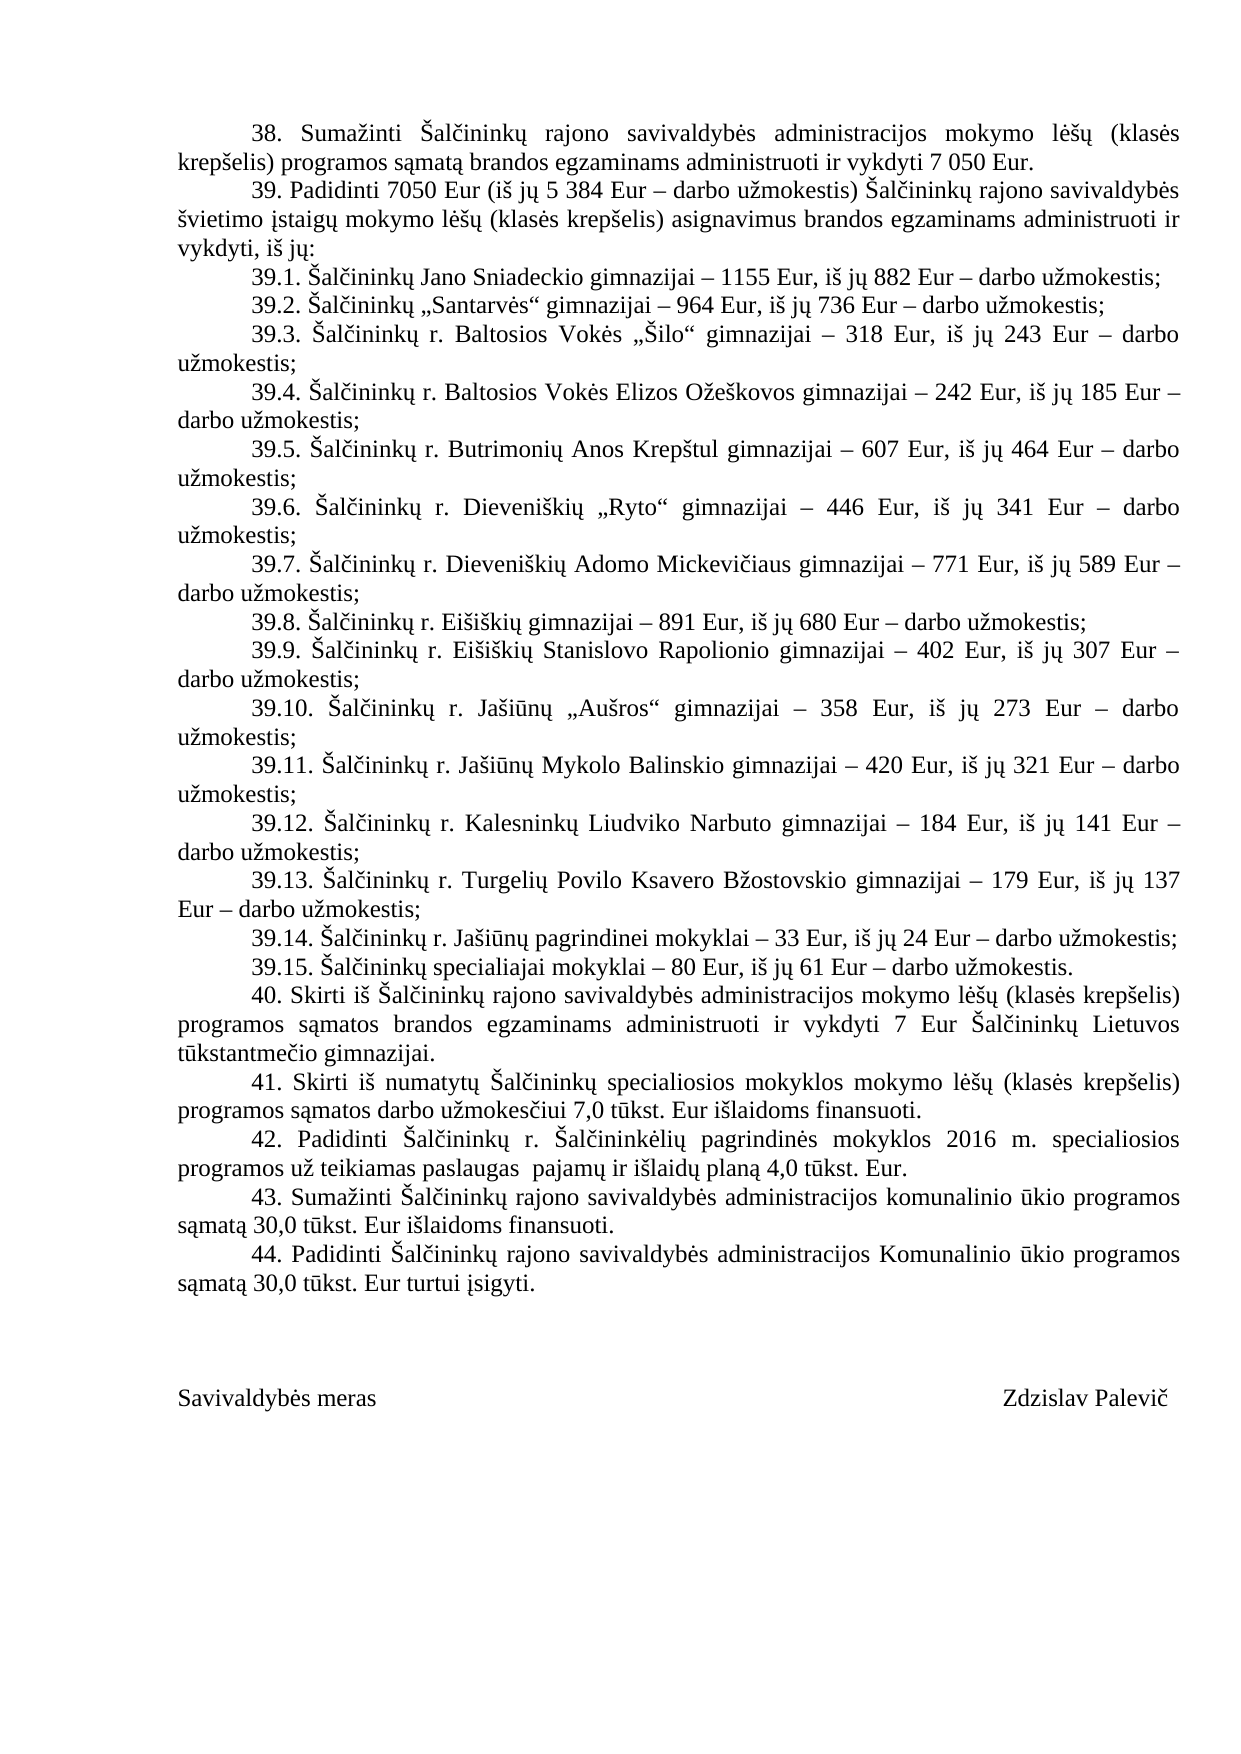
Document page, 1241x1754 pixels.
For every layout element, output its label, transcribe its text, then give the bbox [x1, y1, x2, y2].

text 41. Skirti iš numatytų Šalčininkų specialiosios mokyklos mokymo lėšų (klasės krepšelis) programos sąmatos darbo užmokesčiui 7,0 tūkst. Eur išlaidoms finansuoti. [177, 1067, 1181, 1124]
text 39.4. Šalčininkų r. Baltosios Vokės Elizos Ožeškovos gimnazijai – 242 Eur, iš jų 185 Eur –darbo užmokestis; [177, 377, 1181, 434]
text 44. Padidinti Šalčininkų rajono savivaldybės administracijos Komunalinio ūkio programos sąmatą 30,0 tūkst. Eur turtui įsigyti. [177, 1239, 1181, 1297]
text 39.6. Šalčininkų r. Dieveniškių „Ryto“ gimnazijai – 446 Eur, iš jų 341 Eur – darbo užmokestis; [177, 492, 1181, 549]
text 39.8. Šalčininkų r. Eišiškių gimnazijai – 891 Eur, iš jų 680 Eur – darbo užmokestis; [177, 607, 1181, 636]
text 39.9. Šalčininkų r. Eišiškių Stanislovo Rapolionio gimnazijai – 402 Eur, iš jų 307 Eur – darbo užmokestis; [177, 636, 1181, 693]
text 39.15. Šalčininkų specialiajai mokyklai – 80 Eur, iš jų 61 Eur – darbo užmokestis. [177, 952, 1181, 981]
text 39.3. Šalčininkų r. Baltosios Vokės „Šilo“ gimnazijai – 318 Eur, iš jų 243 Eur – darbo užmokestis; [177, 319, 1181, 377]
text 39.10. Šalčininkų r. Jašiūnų „Aušros“ gimnazijai – 358 Eur, iš jų 273 Eur – darbo užmokestis; [177, 693, 1181, 751]
text 39.13. Šalčininkų r. Turgelių Povilo Ksavero Bžostovskio gimnazijai – 179 Eur, iš jų 137 Eur – darbo užmokestis; [177, 866, 1181, 923]
text 43. Sumažinti Šalčininkų rajono savivaldybės administracijos komunalinio ūkio programos sąmatą 30,0 tūkst. Eur išlaidoms finansuoti. [177, 1182, 1181, 1239]
text 39. Padidinti 7050 Eur (iš jų 5 384 Eur – darbo užmokestis) Šalčininkų rajono savivaldybės švietimo įstaigų mokymo lėšų (klasės krepšelis) asignavimus brandos egzaminams administruoti ir vykdyti, iš jų: [177, 176, 1181, 262]
text 39.11. Šalčininkų r. Jašiūnų Mykolo Balinskio gimnazijai – 420 Eur, iš jų 321 Eur – darbo užmokestis; [177, 751, 1181, 808]
text 39.2. Šalčininkų „Santarvės“ gimnazijai – 964 Eur, iš jų 736 Eur – darbo užmokestis; [177, 291, 1181, 319]
text 38. Sumažinti Šalčininkų rajono savivaldybės administracijos mokymo lėšų (klasės krepšelis) programos sąmatą brandos egzaminams administruoti ir vykdyti 7 050 Eur. [177, 118, 1181, 176]
text 39.5. Šalčininkų r. Butrimonių Anos Krepštul gimnazijai – 607 Eur, iš jų 464 Eur – darbo užmokestis; [177, 434, 1181, 492]
text 39.14. Šalčininkų r. Jašiūnų pagrindinei mokyklai – 33 Eur, iš jų 24 Eur – darbo užmokestis; [177, 923, 1181, 952]
text 39.1. Šalčininkų Jano Sniadeckio gimnazijai – 1155 Eur, iš jų 882 Eur – darbo užmokestis; [177, 262, 1181, 291]
text 39.12. Šalčininkų r. Kalesninkų Liudviko Narbuto gimnazijai – 184 Eur, iš jų 141 Eur – darbo užmokestis; [177, 808, 1181, 866]
text 42. Padidinti Šalčininkų r. Šalčininkėlių pagrindinės mokyklos 2016 m. specialiosios programos už teikiamas paslaugas pajamų ir išlaidų planą 4,0 tūkst. Eur. [177, 1124, 1181, 1182]
text 40. Skirti iš Šalčininkų rajono savivaldybės administracijos mokymo lėšų (klasės krepšelis) programos sąmatos brandos egzaminams administruoti ir vykdyti 7 Eur Šalčininkų Lietuvos tūkstantmečio gimnazijai. [177, 981, 1181, 1067]
text Savivaldybės meras Zdzislav Palevič [177, 1383, 1181, 1412]
text 39.7. Šalčininkų r. Dieveniškių Adomo Mickevičiaus gimnazijai – 771 Eur, iš jų 589 Eur –darbo užmokestis; [177, 549, 1181, 607]
